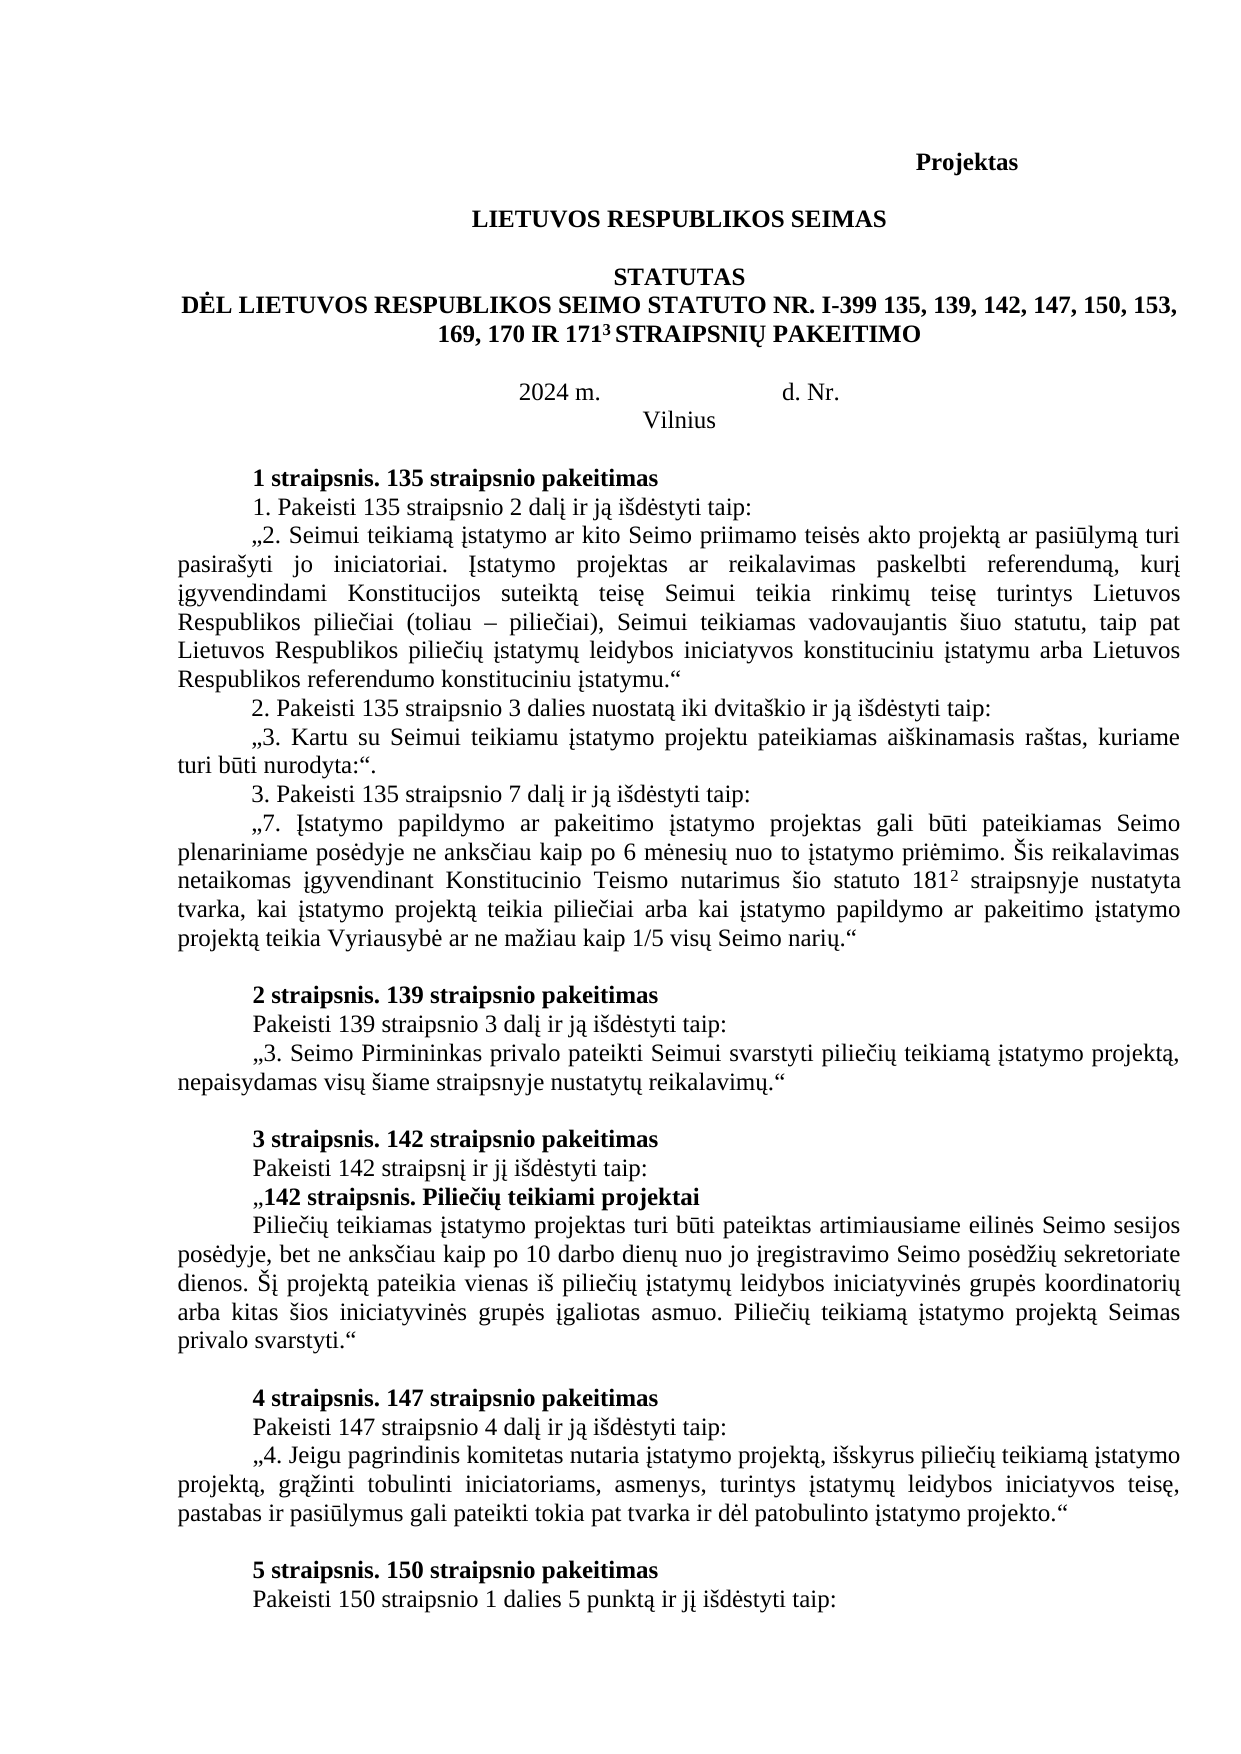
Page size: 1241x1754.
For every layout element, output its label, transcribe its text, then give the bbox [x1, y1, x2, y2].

text Vilnius [177, 406, 1181, 434]
text 3. Pakeisti 135 straipsnio 7 dalį ir ją išdėstyti taip: [177, 779, 1181, 808]
text 1. Pakeisti 135 straipsnio 2 dalį ir ją išdėstyti taip: [177, 492, 1181, 521]
text 3 straipsnis. 142 straipsnio pakeitimas [177, 1124, 1181, 1153]
text Pakeisti 150 straipsnio 1 dalies 5 punktą ir jį išdėstyti taip: [177, 1584, 1181, 1613]
text Pakeisti 147 straipsnio 4 dalį ir ją išdėstyti taip: [177, 1412, 1181, 1441]
text Projektas [916, 147, 1181, 176]
text „4. Jeigu pagrindinis komitetas nutaria įstatymo projektą, išskyrus piliečių teikiamą įstatymo projektą, grąžinti tobulinti iniciatoriams, asmenys, turintys įstatymų leidybos iniciatyvos teisę, pastabas ir pasiūlymus gali pateikti tokia pat tvarka ir dėl patobulinto įstatymo projekto.“ [177, 1441, 1181, 1527]
text „2. Seimui teikiamą įstatymo ar kito Seimo priimamo teisės akto projektą ar pasiūlymą turi pasirašyti jo iniciatoriai. Įstatymo projektas ar reikalavimas paskelbti referendumą, kurį įgyvendindami Konstitucijos suteiktą teisę Seimui teikia rinkimų teisę turintys Lietuvos Respublikos piliečiai (toliau – piliečiai), Seimui teikiamas vadovaujantis šiuo statutu, taip pat Lietuvos Respublikos piliečių įstatymų leidybos iniciatyvos konstituciniu įstatymu arba Lietuvos Respublikos referendumo konstituciniu įstatymu.“ [177, 521, 1181, 693]
text 2. Pakeisti 135 straipsnio 3 dalies nuostatą iki dvitaškio ir ją išdėstyti taip: [177, 693, 1181, 722]
text 1 straipsnis. 135 straipsnio pakeitimas [177, 463, 1181, 492]
text 2024 m. d. Nr. [177, 377, 1181, 406]
text „3. Kartu su Seimui teikiamu įstatymo projektu pateikiamas aiškinamasis raštas, kuriame turi būti nurodyta:“. [177, 722, 1181, 779]
text 5 straipsnis. 150 straipsnio pakeitimas [177, 1556, 1181, 1584]
text Piliečių teikiamas įstatymo projektas turi būti pateiktas artimiausiame eilinės Seimo sesijos posėdyje, bet ne anksčiau kaip po 10 darbo dienų nuo jo įregistravimo Seimo posėdžių sekretoriate dienos. Šį projektą pateikia vienas iš piliečių įstatymų leidybos iniciatyvinės grupės koordinatorių arba kitas šios iniciatyvinės grupės įgaliotas asmuo. Piliečių teikiamą įstatymo projektą Seimas privalo svarstyti.“ [177, 1211, 1181, 1354]
text Pakeisti 142 straipsnį ir jį išdėstyti taip: [177, 1153, 1181, 1182]
text LIETUVOS RESPUBLIKOS SEIMAS [177, 204, 1181, 233]
text 2 straipsnis. 139 straipsnio pakeitimas [177, 981, 1181, 1009]
text „3. Seimo Pirmininkas privalo pateikti Seimui svarstyti piliečių teikiamą įstatymo projektą, nepaisydamas visų šiame straipsnyje nustatytų reikalavimų.“ [177, 1038, 1181, 1096]
text 4 straipsnis. 147 straipsnio pakeitimas [177, 1383, 1181, 1412]
text „142 straipsnis. Piliečių teikiami projektai [177, 1182, 1181, 1211]
text „7. Įstatymo papildymo ar pakeitimo įstatymo projektas gali būti pateikiamas Seimo plenariniame posėdyje ne anksčiau kaip po 6 mėnesių nuo to įstatymo priėmimo. Šis reikalavimas netaikomas įgyvendinant Konstitucinio Teismo nutarimus šio statuto 1812 straipsnyje nustatyta tvarka, kai įstatymo projektą teikia piliečiai arba kai įstatymo papildymo ar pakeitimo įstatymo projektą teikia Vyriausybė ar ne mažiau kaip 1/5 visų Seimo narių.“ [177, 808, 1181, 952]
text STATUTAS DĖL LIETUVOS RESPUBLIKOS SEIMO STATUTO NR. I-399 135, 139, 142, 147, 150, 153, 169, 170 IR 1713 STRAIPSNIŲ PAKEITIMO [177, 262, 1181, 348]
text Pakeisti 139 straipsnio 3 dalį ir ją išdėstyti taip: [177, 1009, 1181, 1038]
